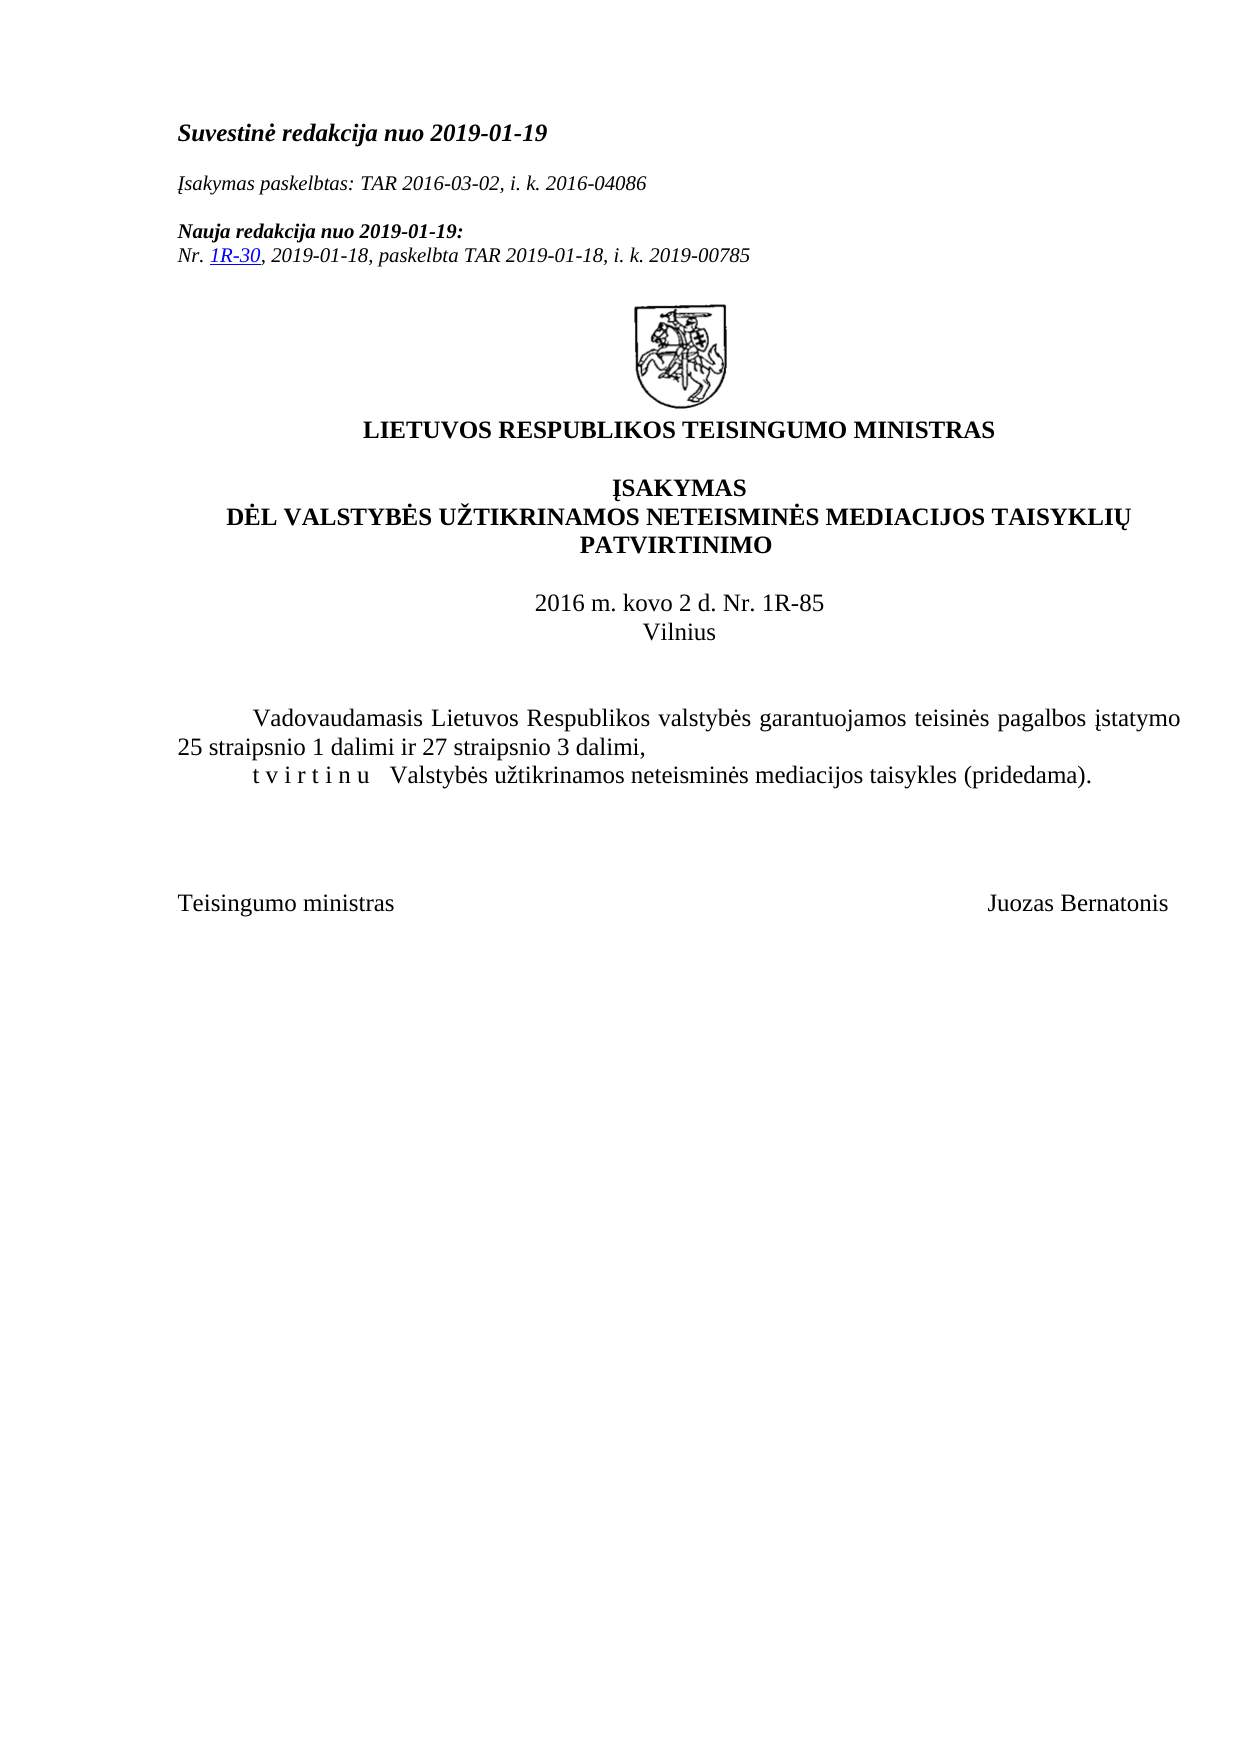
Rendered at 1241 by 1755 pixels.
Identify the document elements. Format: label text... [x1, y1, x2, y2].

text Įsakymas paskelbtas: TAR 2016-03-02, i. k. 2016-04086 [177, 171, 1181, 195]
text tvirtinu Valstybės užtikrinamos neteisminės mediacijos taisykles (pridedama). [177, 761, 1181, 789]
text Vadovaudamasis Lietuvos Respublikos valstybės garantuojamos teisinės pagalbos įstatymo 25 straipsnio 1 dalimi ir 27 straipsnio 3 dalimi, [177, 703, 1181, 761]
text Suvestinė redakcija nuo 2019-01-19 [177, 118, 1181, 147]
text 2016 m. kovo 2 d. Nr. 1R-85 [177, 588, 1181, 617]
text Vilnius [177, 617, 1181, 646]
text Nr. 1R-30, 2019-01-18, paskelbta TAR 2019-01-18, i. k. 2019-00785 [177, 243, 1181, 267]
text Teisingumo ministras Juozas Bernatonis [177, 888, 1219, 917]
text LIETUVOS RESPUBLIKOS TEISINGUMO MINISTRAS [177, 416, 1181, 444]
text DĖL VALSTYBĖS UŽTIKRINAMOS NETEISMINĖS MEDIACIJOS TAISYKLIŲ PATVIRTINIMO [177, 502, 1181, 559]
text ĮSAKYMAS [177, 473, 1181, 502]
text Nauja redakcija nuo 2019-01-19: [177, 219, 1181, 243]
